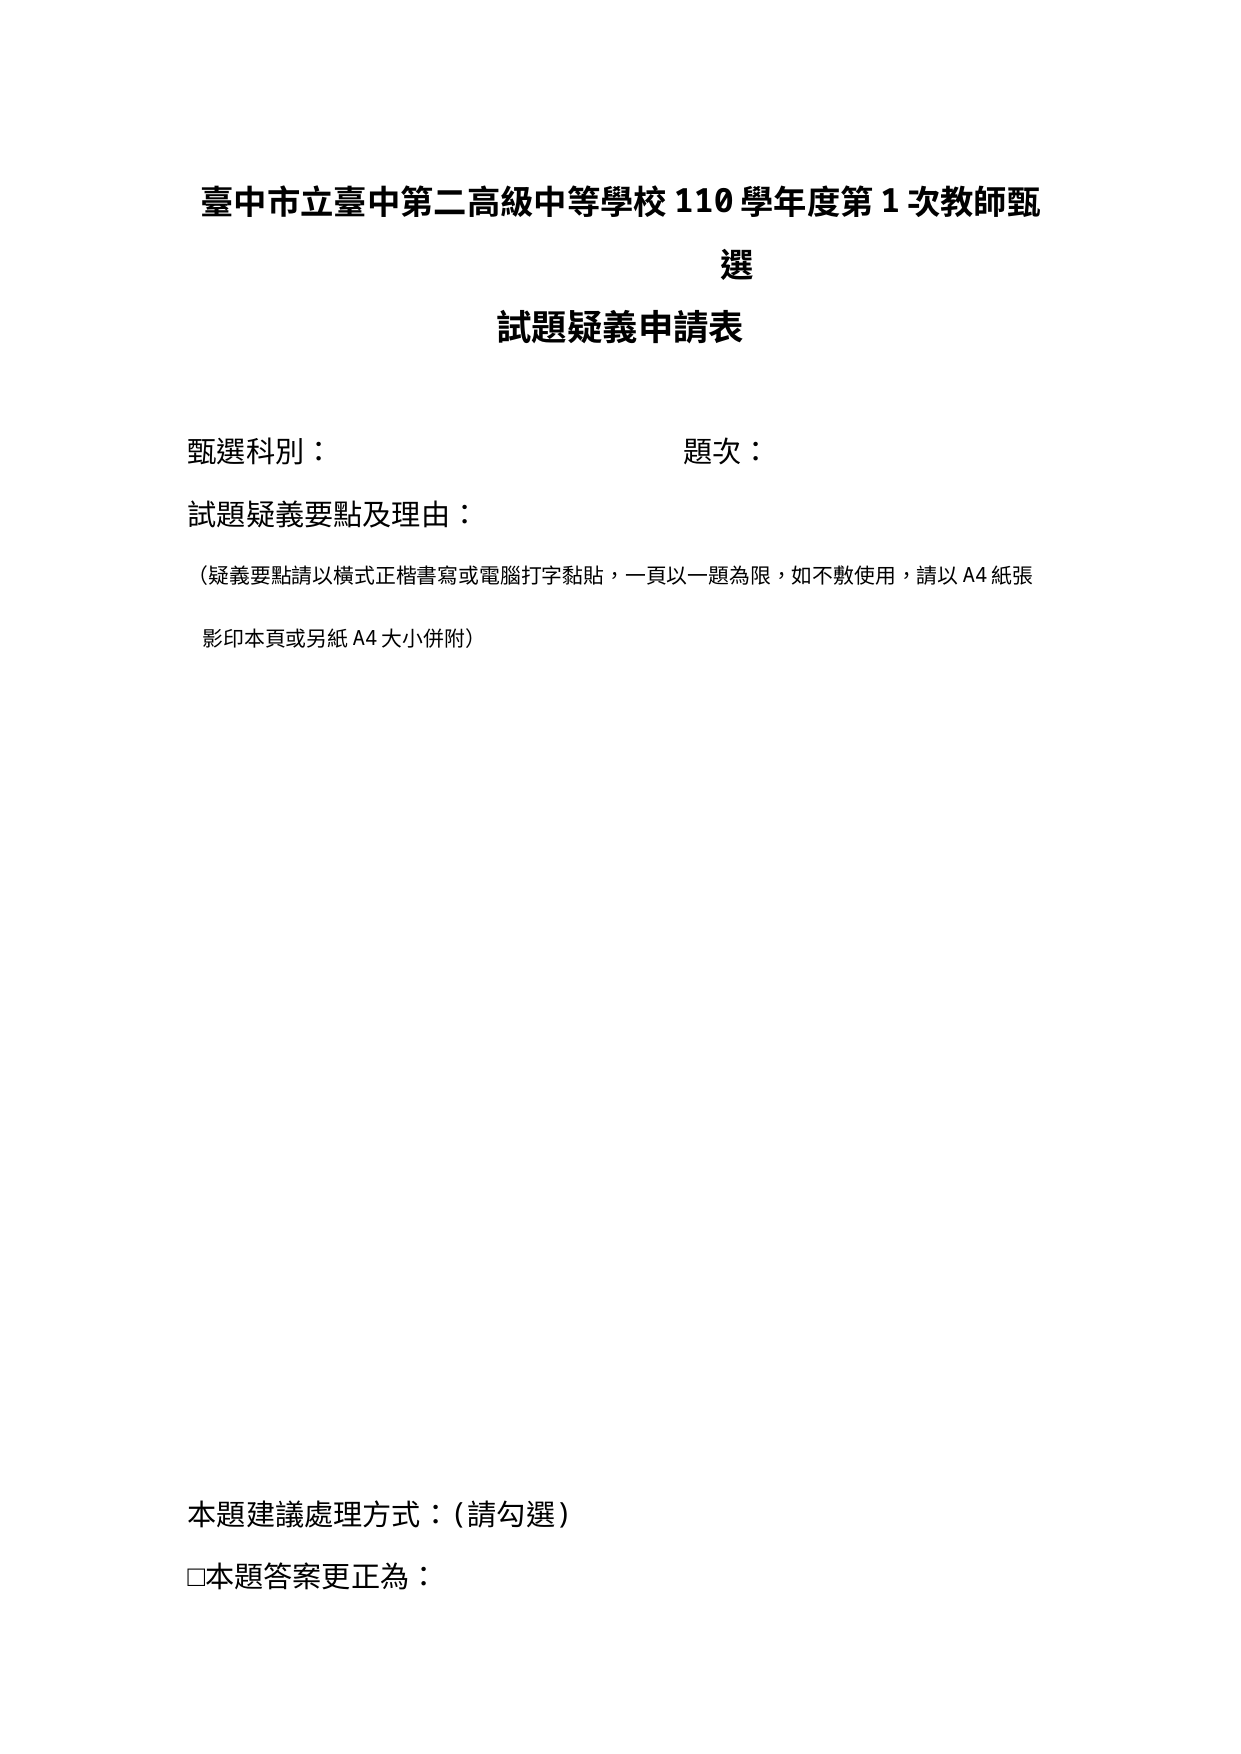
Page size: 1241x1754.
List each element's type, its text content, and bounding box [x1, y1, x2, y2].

text 臺中市立臺中第二高級中等學校110學年度第1次教師甄選 [187, 158, 1053, 283]
text 甄選科別： 題次： [187, 408, 1053, 471]
text 本題建議處理方式：(請勾選) [187, 1471, 1053, 1533]
text 試題疑義申請表 [187, 283, 1053, 346]
text □本題答案更正為： [187, 1533, 1053, 1596]
text （疑義要點請以橫式正楷書寫或電腦打字黏貼，一頁以一題為限，如不敷使用，請以A4紙張影印本頁或另紙A4大小併附） [187, 533, 1053, 658]
text 試題疑義要點及理由： [187, 471, 1053, 533]
